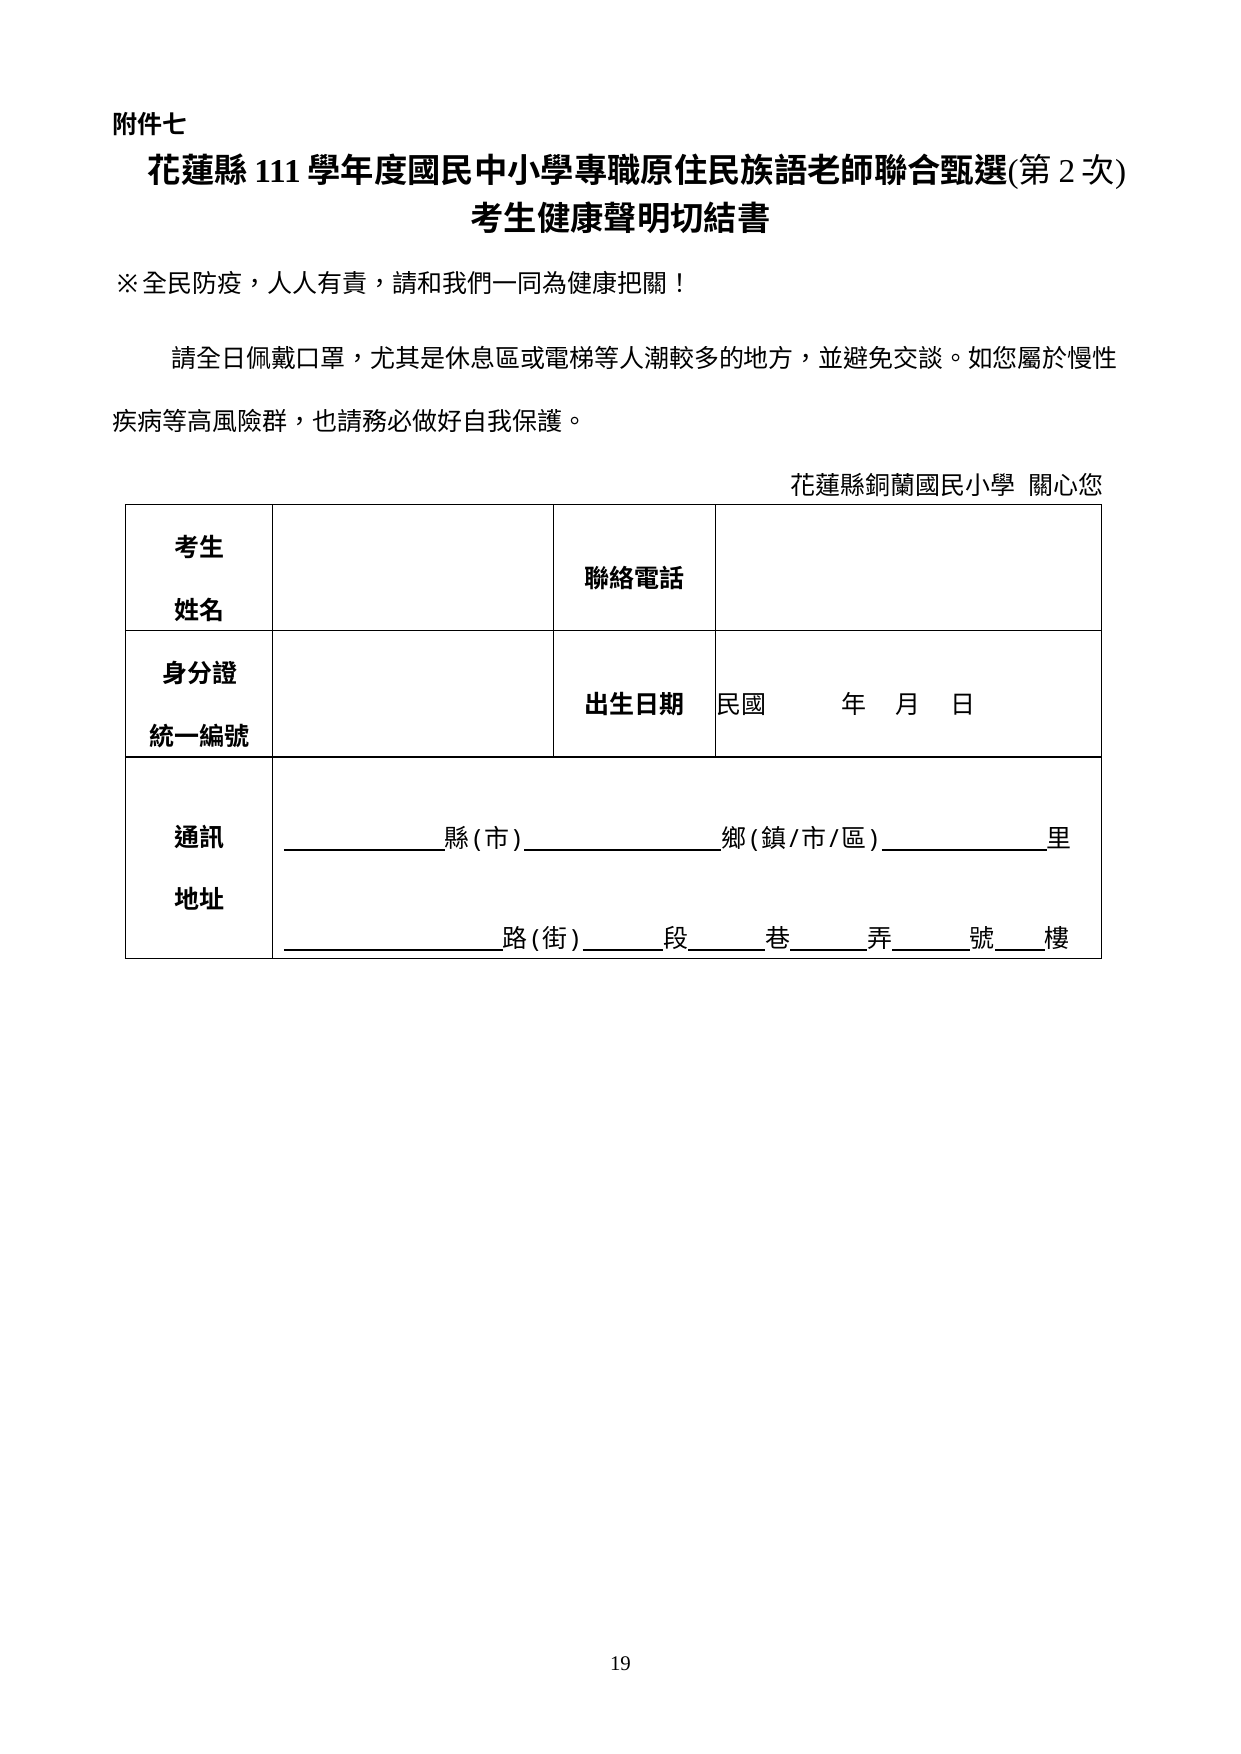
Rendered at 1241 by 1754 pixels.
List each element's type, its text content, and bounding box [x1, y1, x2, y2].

table_cell 通訊 地址 [126, 758, 272, 957]
text 請全日佩戴口罩，尤其是休息區或電梯等人潮較多的地方，並避免交談。如您屬於慢性疾病等高風險群，也請務必做好自我保護。 [112, 315, 1128, 440]
table_header 聯絡電話 [554, 505, 715, 630]
table_header [273, 505, 553, 630]
text ※全民防疫，人人有責，請和我們一同為健康把關！ [112, 240, 1128, 303]
text 花蓮縣銅蘭國民小學 關心您 [112, 442, 1103, 504]
table_cell 縣(市) 鄉(鎮/市/區) 里 路(街) 段 巷 弄 號 樓 [273, 758, 1101, 957]
table_cell 民國 年 月 日 [716, 631, 1101, 756]
table_header 考生 姓名 [126, 505, 272, 630]
text 附件七 [112, 81, 1128, 144]
table_cell [273, 631, 553, 756]
text 花蓮縣111學年度國民中小學專職原住民族語老師聯合甄選(第2次)考生健康聲明切結書 [112, 144, 1128, 240]
table_header [716, 505, 1101, 630]
table_cell 身分證 統一編號 [126, 631, 272, 756]
table_cell 出生日期 [554, 631, 715, 756]
